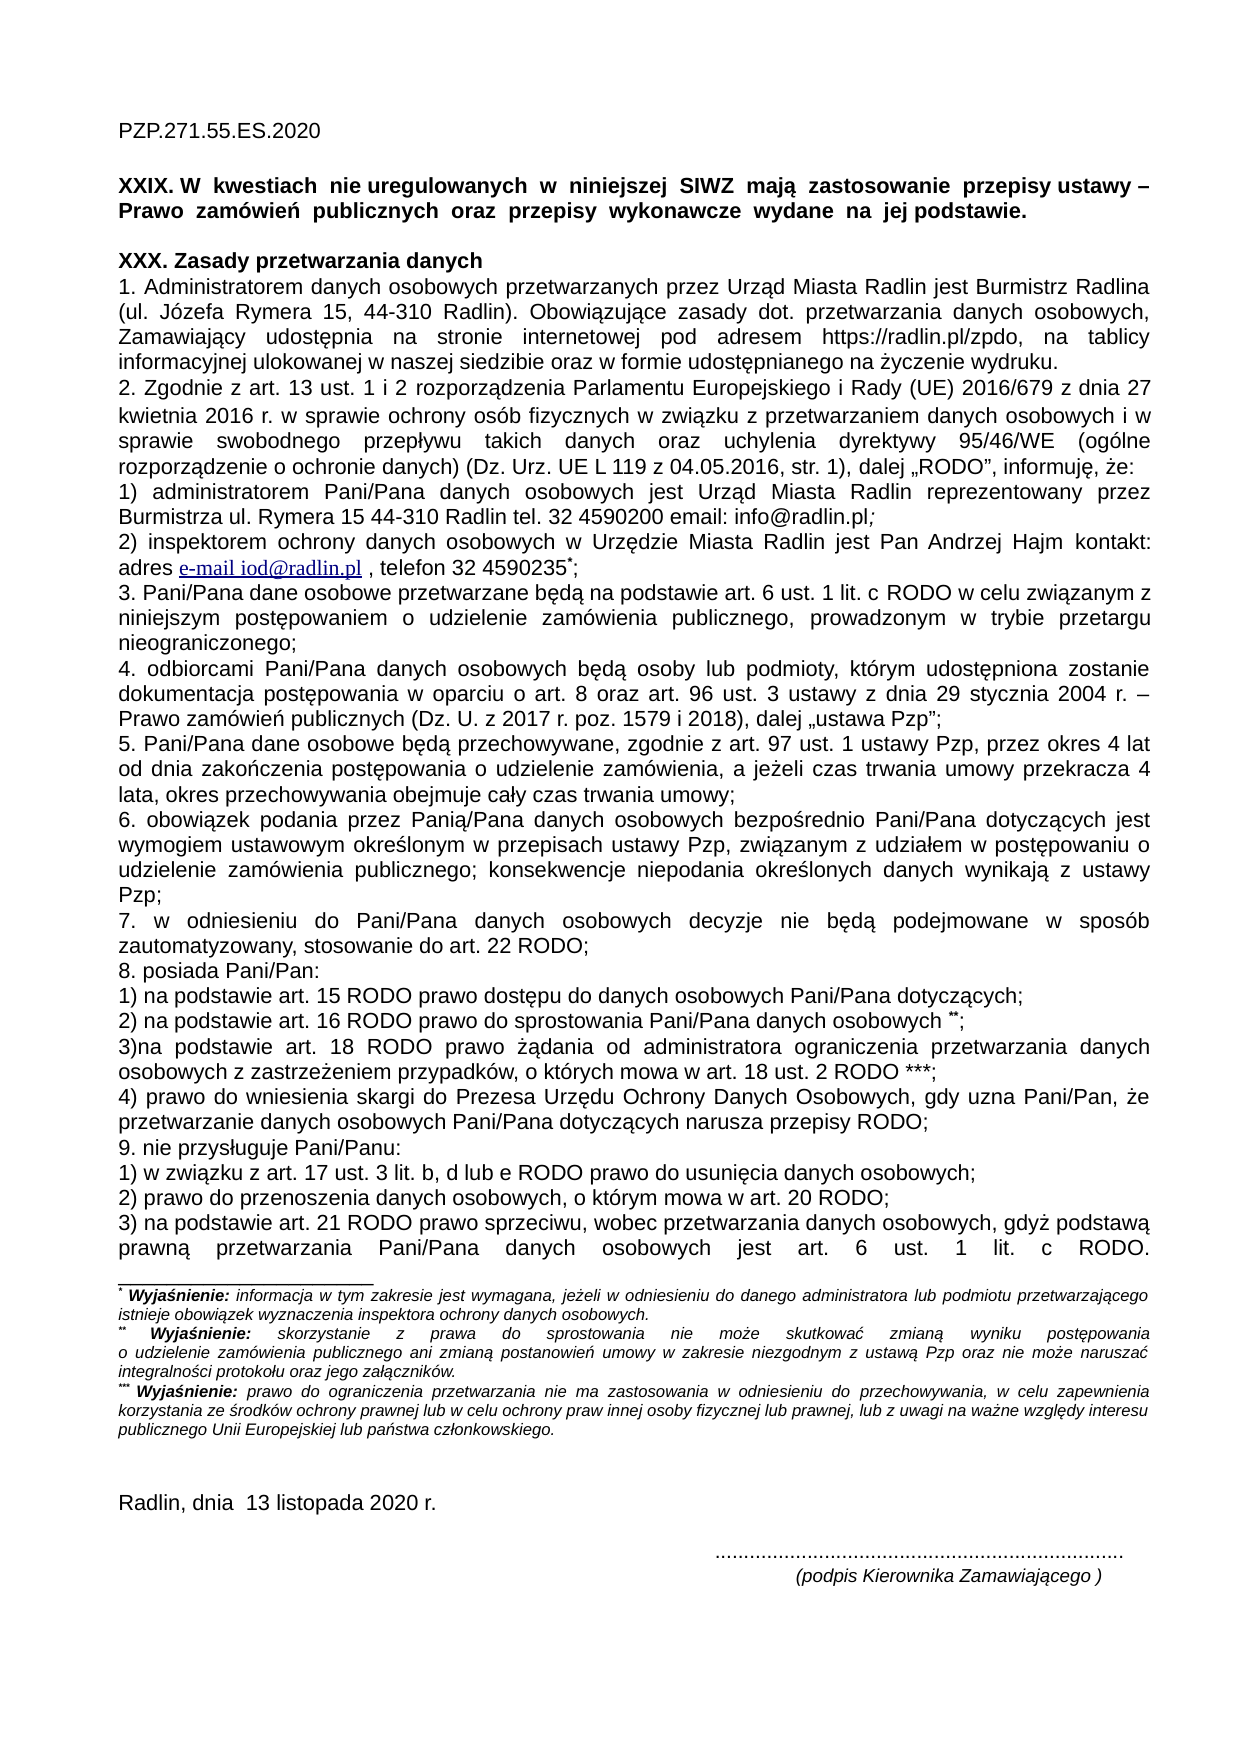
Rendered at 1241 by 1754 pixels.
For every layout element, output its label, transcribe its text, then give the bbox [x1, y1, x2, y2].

text 2. Zgodnie z art. 13 ust. 1 i 2 rozporządzenia Parlamentu Europejskiego i Rady (UE) 2016/679 z dnia 27 kwietnia 2016 r. w sprawie ochrony osób fizycznych w związku z przetwarzaniem danych osobowych i w sprawie swobodnego przepływu takich danych oraz uchylenia dyrektywy 95/46/WE (ogólne rozporządzenie o ochronie danych) (Dz. Urz. UE L 119 z 04.05.2016, str. 1), dalej „RODO”, informuję, że: [118, 374, 1152, 479]
text * Wyjaśnienie: informacja w tym zakresie jest wymagana, jeżeli w odniesieniu do danego administratora lub podmiotu przetwarzającego istnieje obowiązek wyznaczenia inspektora ochrony danych osobowych. [118, 1286, 1152, 1324]
list 5. Pani/Pana dane osobowe będą przechowywane, zgodnie z art. 97 ust. 1 ustawy Pzp, przez okres 4 lat od dnia zakończenia postępowania o udzielenie zamówienia, a jeżeli czas trwania umowy przekracza 4 lata, okres przechowywania obejmuje cały czas trwania umowy; [118, 731, 1152, 807]
list 2) inspektorem ochrony danych osobowych w Urzędzie Miasta Radlin jest Pan Andrzej Hajm kontakt: adres e-mail iod@radlin.pl , telefon 32 4590235*; [118, 529, 1152, 580]
list 8. posiada Pani/Pan: [118, 958, 1152, 983]
list 4) prawo do wniesienia skargi do Prezesa Urzędu Ochrony Danych Osobowych, gdy uzna Pani/Pan, że przetwarzanie danych osobowych Pani/Pana dotyczących narusza przepisy RODO; [118, 1084, 1152, 1134]
text 1. Administratorem danych osobowych przetwarzanych przez Urząd Miasta Radlin jest Burmistrz Radlina (ul. Józefa Rymera 15, 44-310 Radlin). Obowiązujące zasady dot. przetwarzania danych osobowych, Zamawiający udostępnia na stronie internetowej pod adresem https://radlin.pl/zpdo, na tablicy informacyjnej ulokowanej w naszej siedzibie oraz w formie udostępnianego na życzenie wydruku. [118, 274, 1152, 374]
text 1) administratorem Pani/Pana danych osobowych jest Urząd Miasta Radlin reprezentowany przez Burmistrza ul. Rymera 15 44-310 Radlin tel. 32 4590200 email: info@radlin.pl; [118, 479, 1152, 529]
list 6. obowiązek podania przez Panią/Pana danych osobowych bezpośrednio Pani/Pana dotyczących jest wymogiem ustawowym określonym w przepisach ustawy Pzp, związanym z udziałem w postępowaniu o udzielenie zamówienia publicznego; konsekwencje niepodania określonych danych wynikają z ustawy Pzp; [118, 807, 1152, 907]
list 1) na podstawie art. 15 RODO prawo dostępu do danych osobowych Pani/Pana dotyczących; [118, 983, 1152, 1008]
list 2) na podstawie art. 16 RODO prawo do sprostowania Pani/Pana danych osobowych **; [118, 1008, 1152, 1033]
list ** Wyjaśnienie: skorzystanie z prawa do sprostowania nie może skutkować zmianą wyniku postępowania o udzielenie zamówienia publicznego ani zmianą postanowień umowy w zakresie niezgodnym z ustawą Pzp oraz nie może naruszać integralności protokołu oraz jego załączników. [118, 1324, 1152, 1381]
text ....................................................................... [118, 1538, 1152, 1562]
text XXIX. W kwestiach nie uregulowanych w niniejszej SIWZ mają zastosowanie przepisy ustawy – Prawo zamówień publicznych oraz przepisy wykonawcze wydane na jej podstawie. [118, 173, 1152, 223]
text (podpis Kierownika Zamawiającego ) [118, 1562, 1152, 1586]
list 3) na podstawie art. 21 RODO prawo sprzeciwu, wobec przetwarzania danych osobowych, gdyż podstawą prawną przetwarzania Pani/Pana danych osobowych jest art. 6 ust. 1 lit. c RODO. _____________________ [118, 1210, 1152, 1286]
list 4. odbiorcami Pani/Pana danych osobowych będą osoby lub podmioty, którym udostępniona zostanie dokumentacja postępowania w oparciu o art. 8 oraz art. 96 ust. 3 ustawy z dnia 29 stycznia 2004 r. – Prawo zamówień publicznych (Dz. U. z 2017 r. poz. 1579 i 2018), dalej „ustawa Pzp”; [118, 655, 1152, 731]
text Radlin, dnia 13 listopada 2020 r. [118, 1489, 1152, 1514]
list 1) w związku z art. 17 ust. 3 lit. b, d lub e RODO prawo do usunięcia danych osobowych; [118, 1159, 1152, 1185]
list 7. w odniesieniu do Pani/Pana danych osobowych decyzje nie będą podejmowane w sposób zautomatyzowany, stosowanie do art. 22 RODO; [118, 907, 1152, 958]
list 9. nie przysługuje Pani/Panu: [118, 1134, 1152, 1159]
list *** Wyjaśnienie: prawo do ograniczenia przetwarzania nie ma zastosowania w odniesieniu do przechowywania, w celu zapewnienia korzystania ze środków ochrony prawnej lub w celu ochrony praw innej osoby fizycznej lub prawnej, lub z uwagi na ważne względy interesu publicznego Unii Europejskiej lub państwa członkowskiego. [118, 1381, 1152, 1439]
list 3. Pani/Pana dane osobowe przetwarzane będą na podstawie art. 6 ust. 1 lit. c RODO w celu związanym z niniejszym postępowaniem o udzielenie zamówienia publicznego, prowadzonym w trybie przetargu nieograniczonego; [118, 580, 1152, 655]
list 2) prawo do przenoszenia danych osobowych, o którym mowa w art. 20 RODO; [118, 1185, 1152, 1210]
text XXX. Zasady przetwarzania danych [118, 248, 1152, 274]
list 3)na podstawie art. 18 RODO prawo żądania od administratora ograniczenia przetwarzania danych osobowych z zastrzeżeniem przypadków, o których mowa w art. 18 ust. 2 RODO ***; [118, 1033, 1152, 1084]
